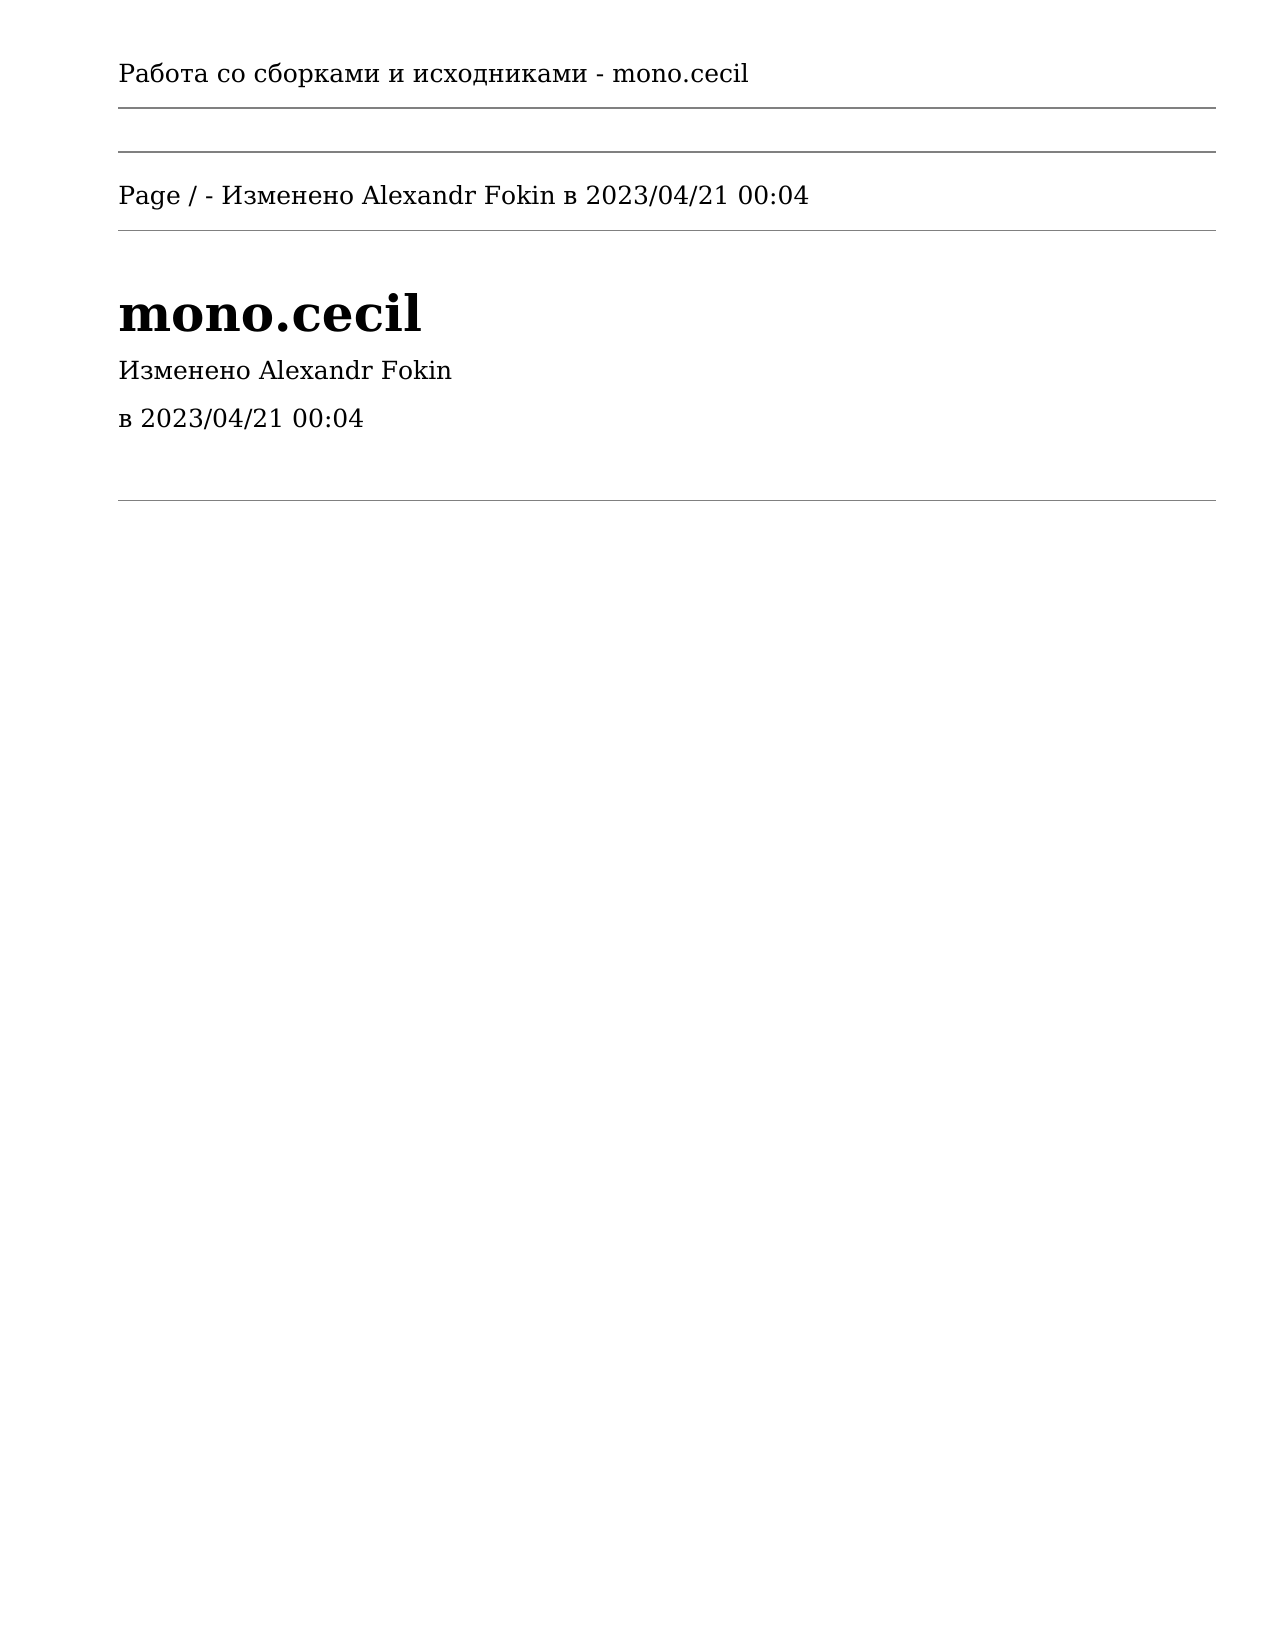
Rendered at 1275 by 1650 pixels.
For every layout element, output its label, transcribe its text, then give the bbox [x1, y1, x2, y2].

text Работа со сборками и исходниками - mono.cecil [118, 59, 1216, 88]
text в 2023/04/21 00:04 [118, 404, 1216, 433]
text Изменено Alexandr Fokin [118, 356, 1216, 385]
text Page / - Изменено Alexandr Fokin в 2023/04/21 00:04 [118, 182, 1216, 211]
subtitle mono.cecil [118, 284, 1216, 343]
